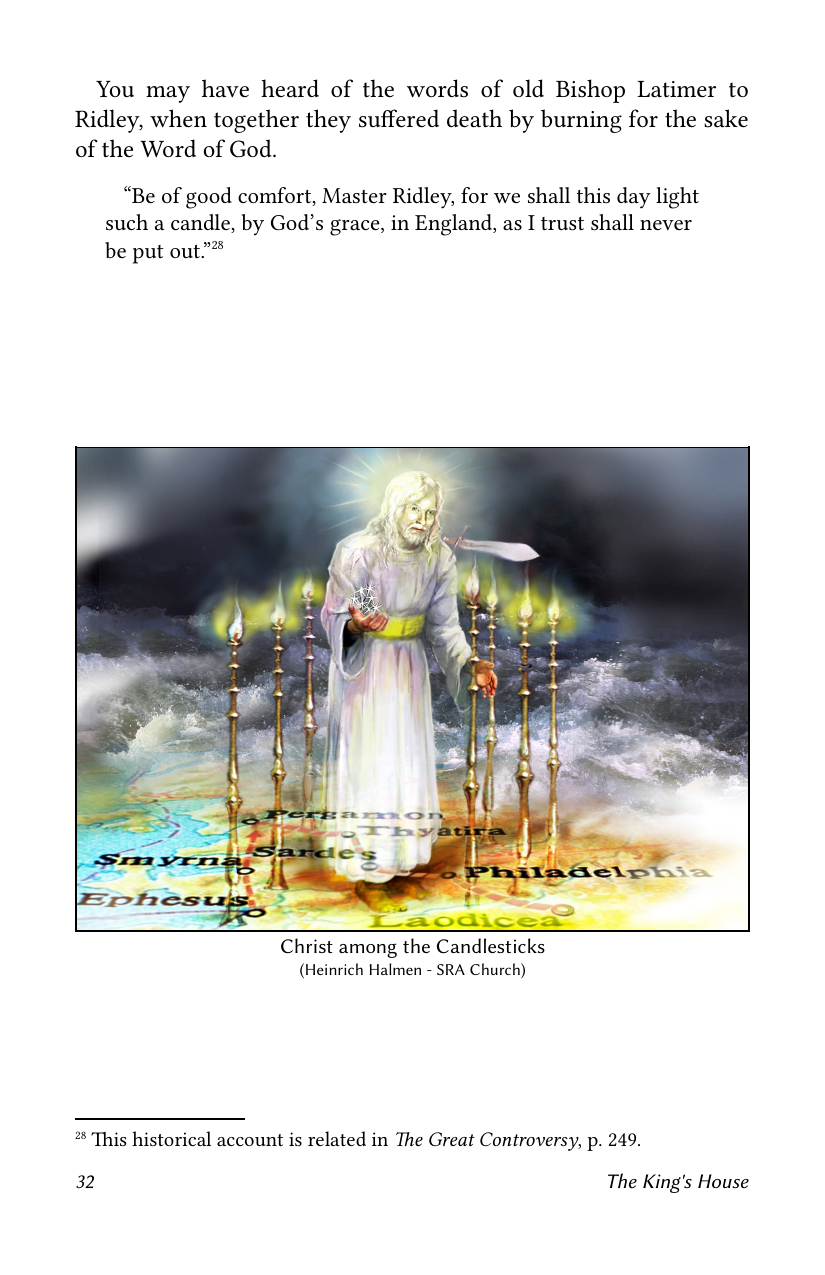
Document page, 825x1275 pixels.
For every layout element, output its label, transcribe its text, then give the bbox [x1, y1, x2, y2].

picture [77, 448, 748, 930]
text Christ among the Candlesticks [90, 932, 735, 958]
text You may have heard of the words of old Bishop Latimer to Ridley, when together they suffered death by burning for the sake of the Word of God. [75, 75, 750, 163]
text This historical account is related in The Great Controversy, p. 249. [75, 1128, 750, 1152]
text “Be of good comfort, Master Ridley, for we shall this day light such a candle, by God’s grace, in England, as I trust shall never be put out.” [105, 183, 720, 264]
text (Heinrich Halmen - SRA Church) [90, 958, 735, 979]
